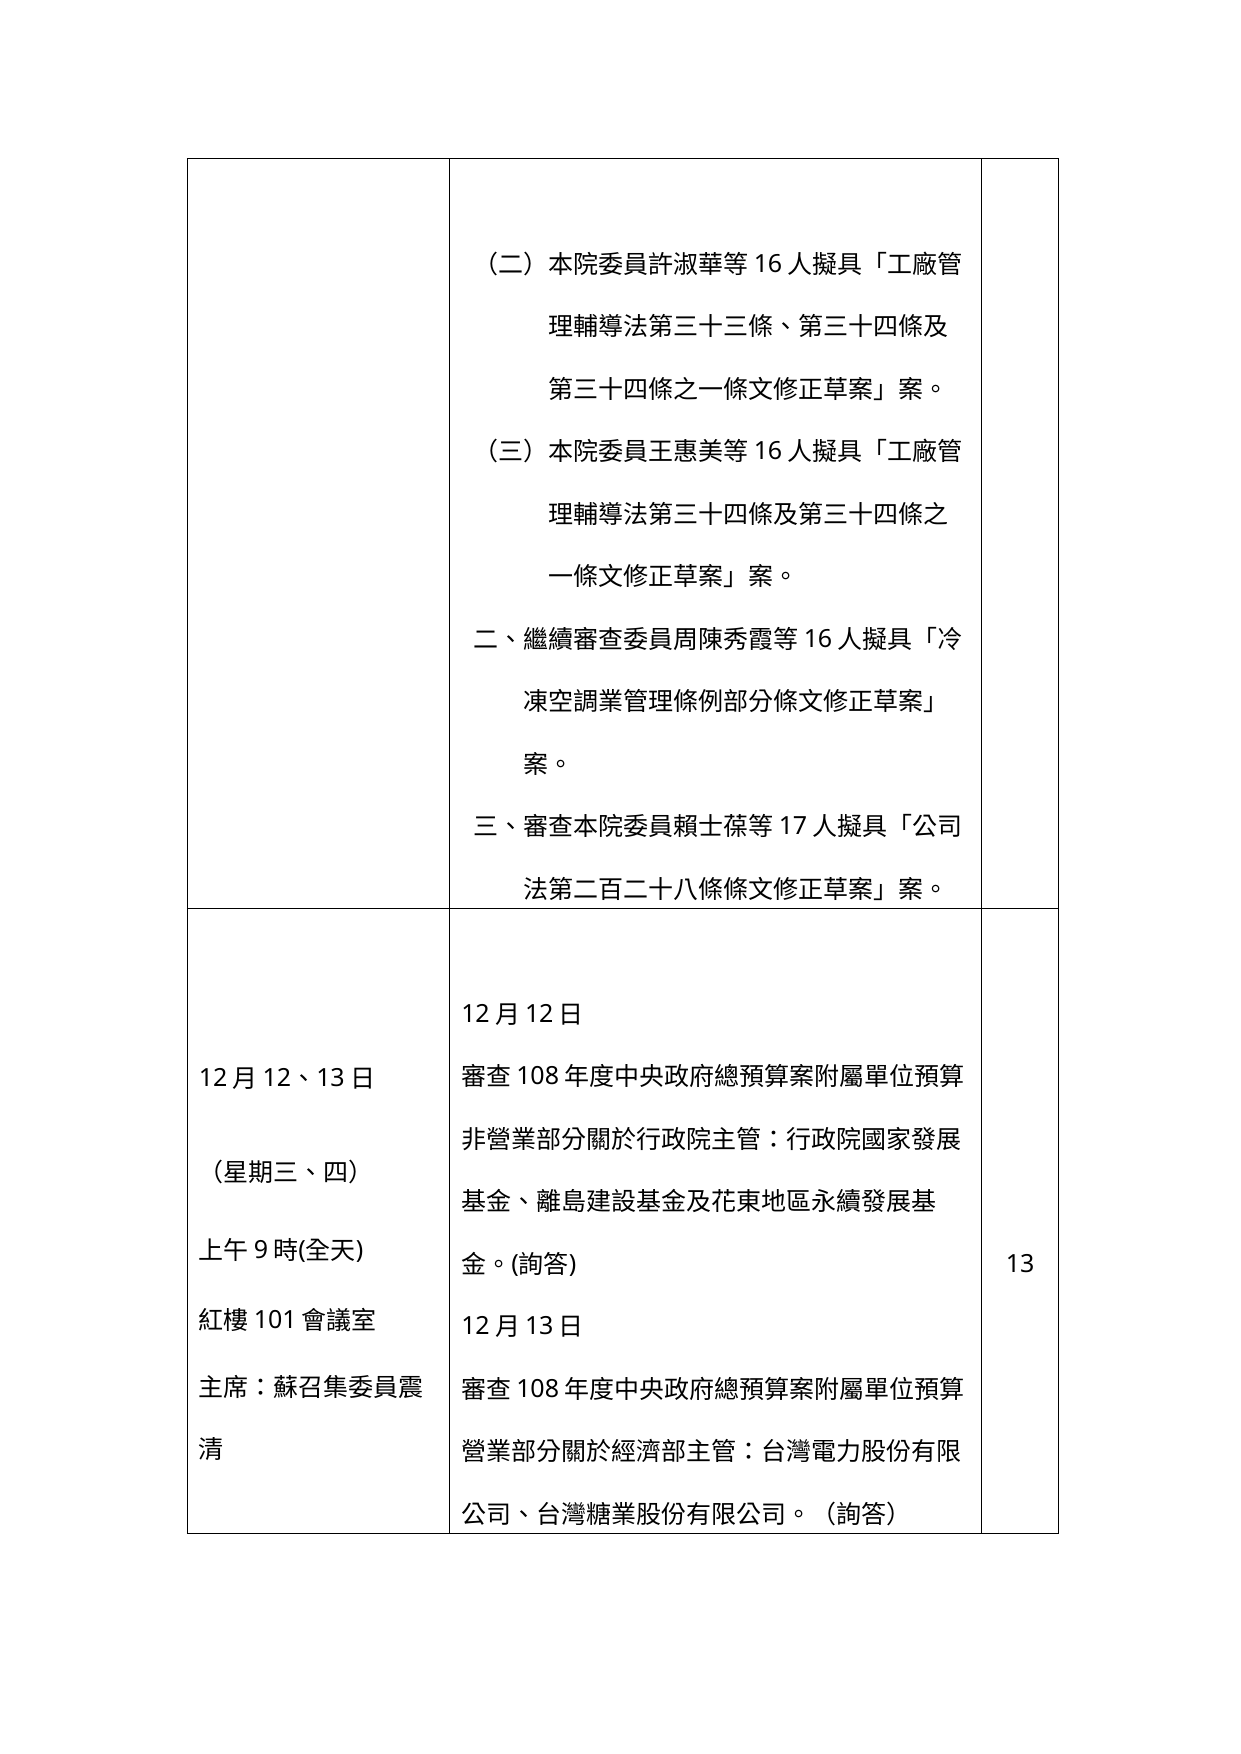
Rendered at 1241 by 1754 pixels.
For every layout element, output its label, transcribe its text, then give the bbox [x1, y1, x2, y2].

table_cell （二）本院委員許淑華等16人擬具「工廠管理輔導法第三十三條、第三十四條及第三十四條之一條文修正草案」案。 （三）本院委員王惠美等16人擬具「工廠管理輔導法第三十四條及第三十四條之一條文修正草案」案。 二、繼續審查委員周陳秀霞等16人擬具「冷凍空調業管理條例部分條文修正草案」案。 三、審查本院委員賴士葆等17人擬具「公司法第二百二十八條條文修正草案」案。 [450, 159, 981, 908]
table_cell [188, 159, 449, 908]
table_cell [982, 159, 1058, 908]
table_cell 13 [982, 909, 1058, 1533]
table_cell 12月12日 審查108年度中央政府總預算案附屬單位預算非營業部分關於行政院主管：行政院國家發展基金、離島建設基金及花東地區永續發展基金。(詢答) 12月13日 審查108年度中央政府總預算案附屬單位預算營業部分關於經濟部主管：台灣電力股份有限公司、台灣糖業股份有限公司。（詢答） [450, 909, 981, 1533]
table_cell 12月12、13日 （星期三、四） 上午9時(全天) 紅樓101會議室 主席：蘇召集委員震清 [188, 909, 449, 1533]
